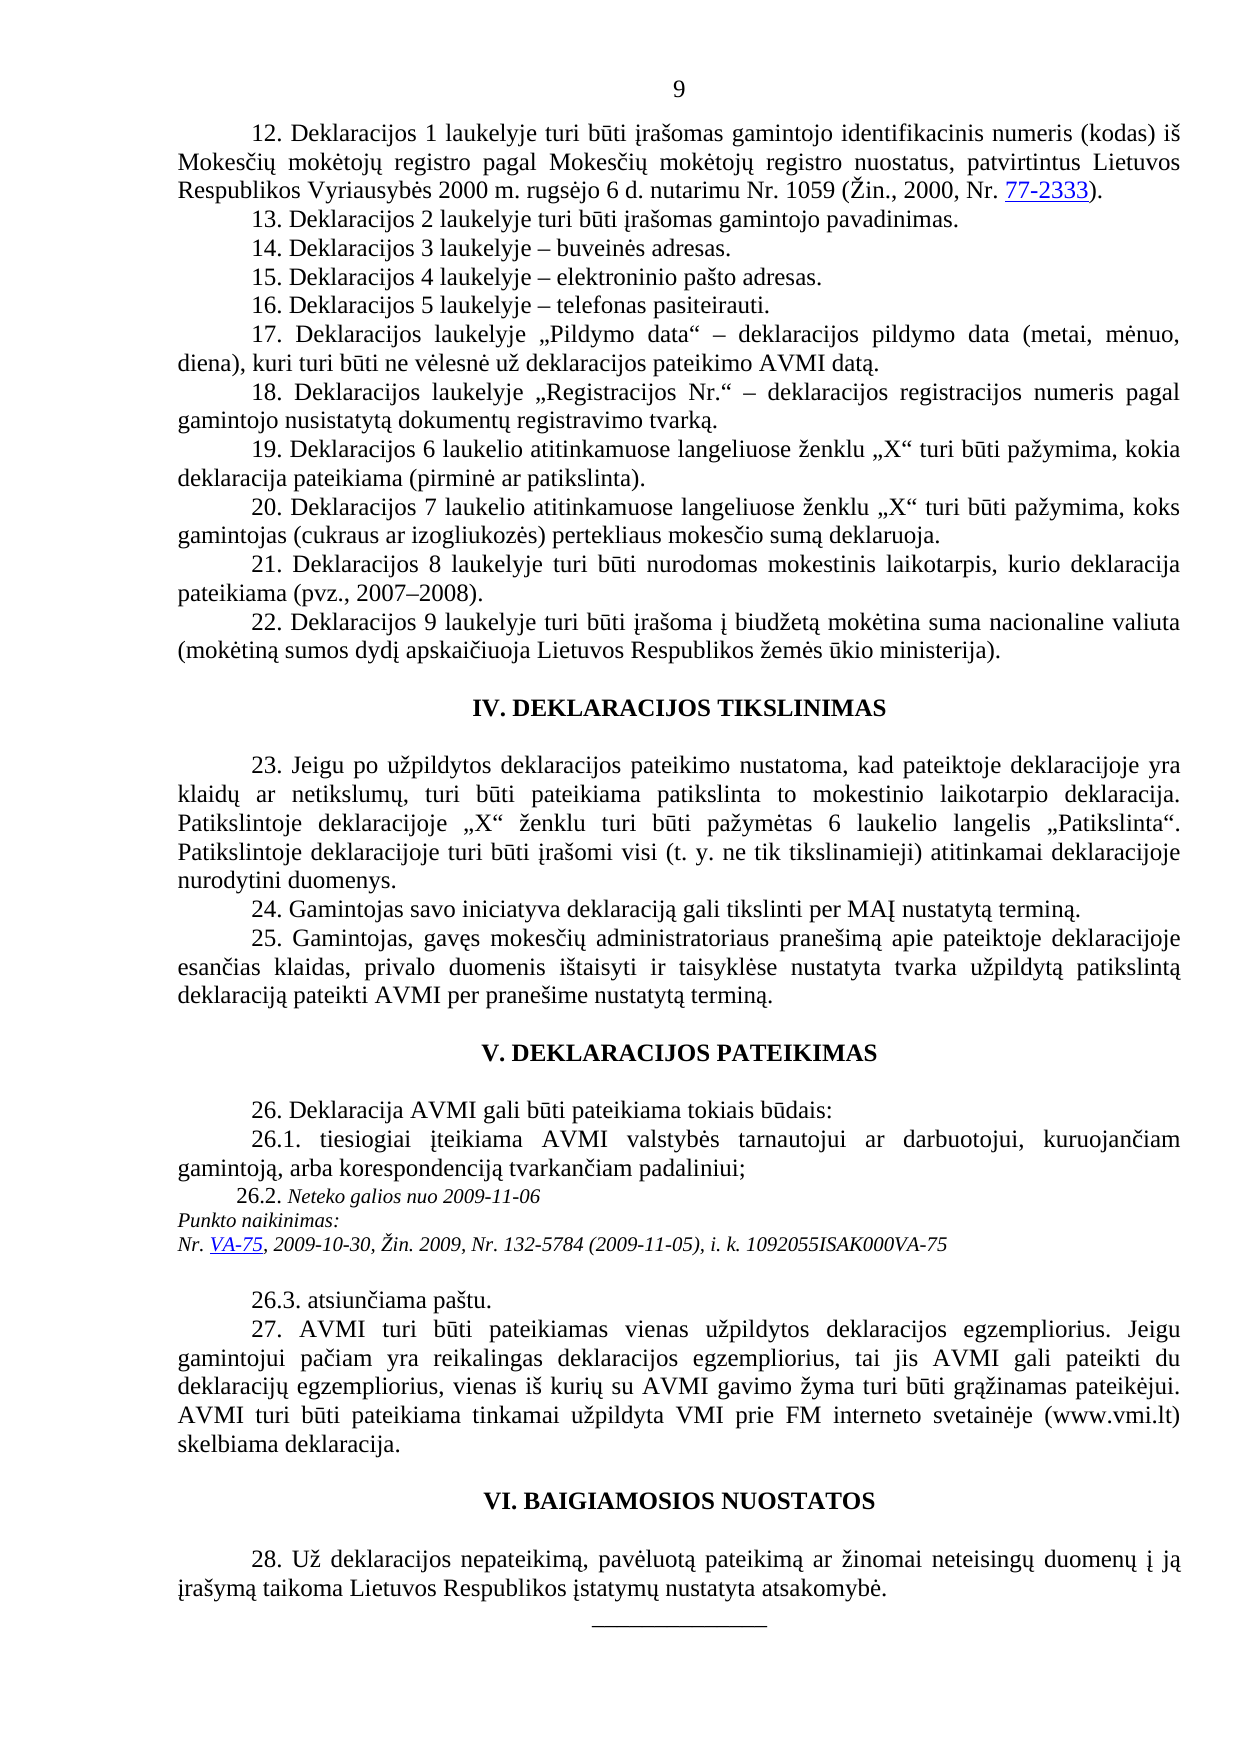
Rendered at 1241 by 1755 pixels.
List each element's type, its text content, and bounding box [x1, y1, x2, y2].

text ______________ [177, 1601, 1181, 1630]
text 13. Deklaracijos 2 laukelyje turi būti įrašomas gamintojo pavadinimas. [177, 204, 1181, 233]
text 20. Deklaracijos 7 laukelio atitinkamuose langeliuose ženklu „X“ turi būti pažymima, koks gamintojas (cukraus ar izogliukozės) pertekliaus mokesčio sumą deklaruoja. [177, 492, 1181, 549]
text 28. Už deklaracijos nepateikimą, pavėluotą pateikimą ar žinomai neteisingų duomenų į ją įrašymą taikoma Lietuvos Respublikos įstatymų nustatyta atsakomybė. [177, 1544, 1181, 1601]
text 14. Deklaracijos 3 laukelyje – buveinės adresas. [177, 233, 1181, 262]
text 26.3. atsiunčiama paštu. [177, 1285, 1181, 1314]
text 17. Deklaracijos laukelyje „Pildymo data“ – deklaracijos pildymo data (metai, mėnuo, diena), kuri turi būti ne vėlesnė už deklaracijos pateikimo AVMI datą. [177, 319, 1181, 377]
text Punkto naikinimas: [177, 1208, 1181, 1232]
text 12. Deklaracijos 1 laukelyje turi būti įrašomas gamintojo identifikacinis numeris (kodas) iš Mokesčių mokėtojų registro pagal Mokesčių mokėtojų registro nuostatus, patvirtintus Lietuvos Respublikos Vyriausybės 2000 m. rugsėjo 6 d. nutarimu Nr. 1059 (Žin., 2000, Nr. 77-2333). [177, 118, 1181, 204]
text 15. Deklaracijos 4 laukelyje – elektroninio pašto adresas. [177, 262, 1181, 291]
text V. DEKLARACIJOS PATEIKIMAS [177, 1038, 1181, 1067]
text 26.1. tiesiogiai įteikiama AVMI valstybės tarnautojui ar darbuotojui, kuruojančiam gamintoją, arba korespondenciją tvarkančiam padaliniui; [177, 1124, 1181, 1182]
text VI. BAIGIAMOSIOS NUOSTATOS [177, 1486, 1181, 1515]
text 27. AVMI turi būti pateikiamas vienas užpildytos deklaracijos egzempliorius. Jeigu gamintojui pačiam yra reikalingas deklaracijos egzempliorius, tai jis AVMI gali pateikti du deklaracijų egzempliorius, vienas iš kurių su AVMI gavimo žyma turi būti grąžinamas pateikėjui. AVMI turi būti pateikiama tinkamai užpildyta VMI prie FM interneto svetainėje (www.vmi.lt) skelbiama deklaracija. [177, 1314, 1181, 1458]
text 25. Gamintojas, gavęs mokesčių administratoriaus pranešimą apie pateiktoje deklaracijoje esančias klaidas, privalo duomenis ištaisyti ir taisyklėse nustatyta tvarka užpildytą patikslintą deklaraciją pateikti AVMI per pranešime nustatytą terminą. [177, 923, 1181, 1009]
text 22. Deklaracijos 9 laukelyje turi būti įrašoma į biudžetą mokėtina suma nacionaline valiuta (mokėtiną sumos dydį apskaičiuoja Lietuvos Respublikos žemės ūkio ministerija). [177, 607, 1181, 664]
text IV. DEKLARACIJOS TIKSLINIMAS [177, 693, 1181, 722]
text 26. Deklaracija AVMI gali būti pateikiama tokiais būdais: [177, 1096, 1181, 1124]
text Nr. VA-75, 2009-10-30, Žin. 2009, Nr. 132-5784 (2009-11-05), i. k. 1092055ISAK000VA-75 [177, 1232, 1181, 1256]
text 19. Deklaracijos 6 laukelio atitinkamuose langeliuose ženklu „X“ turi būti pažymima, kokia deklaracija pateikiama (pirminė ar patikslinta). [177, 434, 1181, 492]
text 23. Jeigu po užpildytos deklaracijos pateikimo nustatoma, kad pateiktoje deklaracijoje yra klaidų ar netikslumų, turi būti pateikiama patikslinta to mokestinio laikotarpio deklaracija. Patikslintoje deklaracijoje „X“ ženklu turi būti pažymėtas 6 laukelio langelis „Patikslinta“. Patikslintoje deklaracijoje turi būti įrašomi visi (t. y. ne tik tikslinamieji) atitinkamai deklaracijoje nurodytini duomenys. [177, 751, 1181, 894]
text 18. Deklaracijos laukelyje „Registracijos Nr.“ – deklaracijos registracijos numeris pagal gamintojo nusistatytą dokumentų registravimo tvarką. [177, 377, 1181, 434]
text 16. Deklaracijos 5 laukelyje – telefonas pasiteirauti. [177, 291, 1181, 319]
text 24. Gamintojas savo iniciatyva deklaraciją gali tikslinti per MAĮ nustatytą terminą. [177, 894, 1181, 923]
text 21. Deklaracijos 8 laukelyje turi būti nurodomas mokestinis laikotarpis, kurio deklaracija pateikiama (pvz., 2007–2008). [177, 549, 1181, 607]
text 26.2. Neteko galios nuo 2009-11-06 [177, 1182, 1181, 1208]
